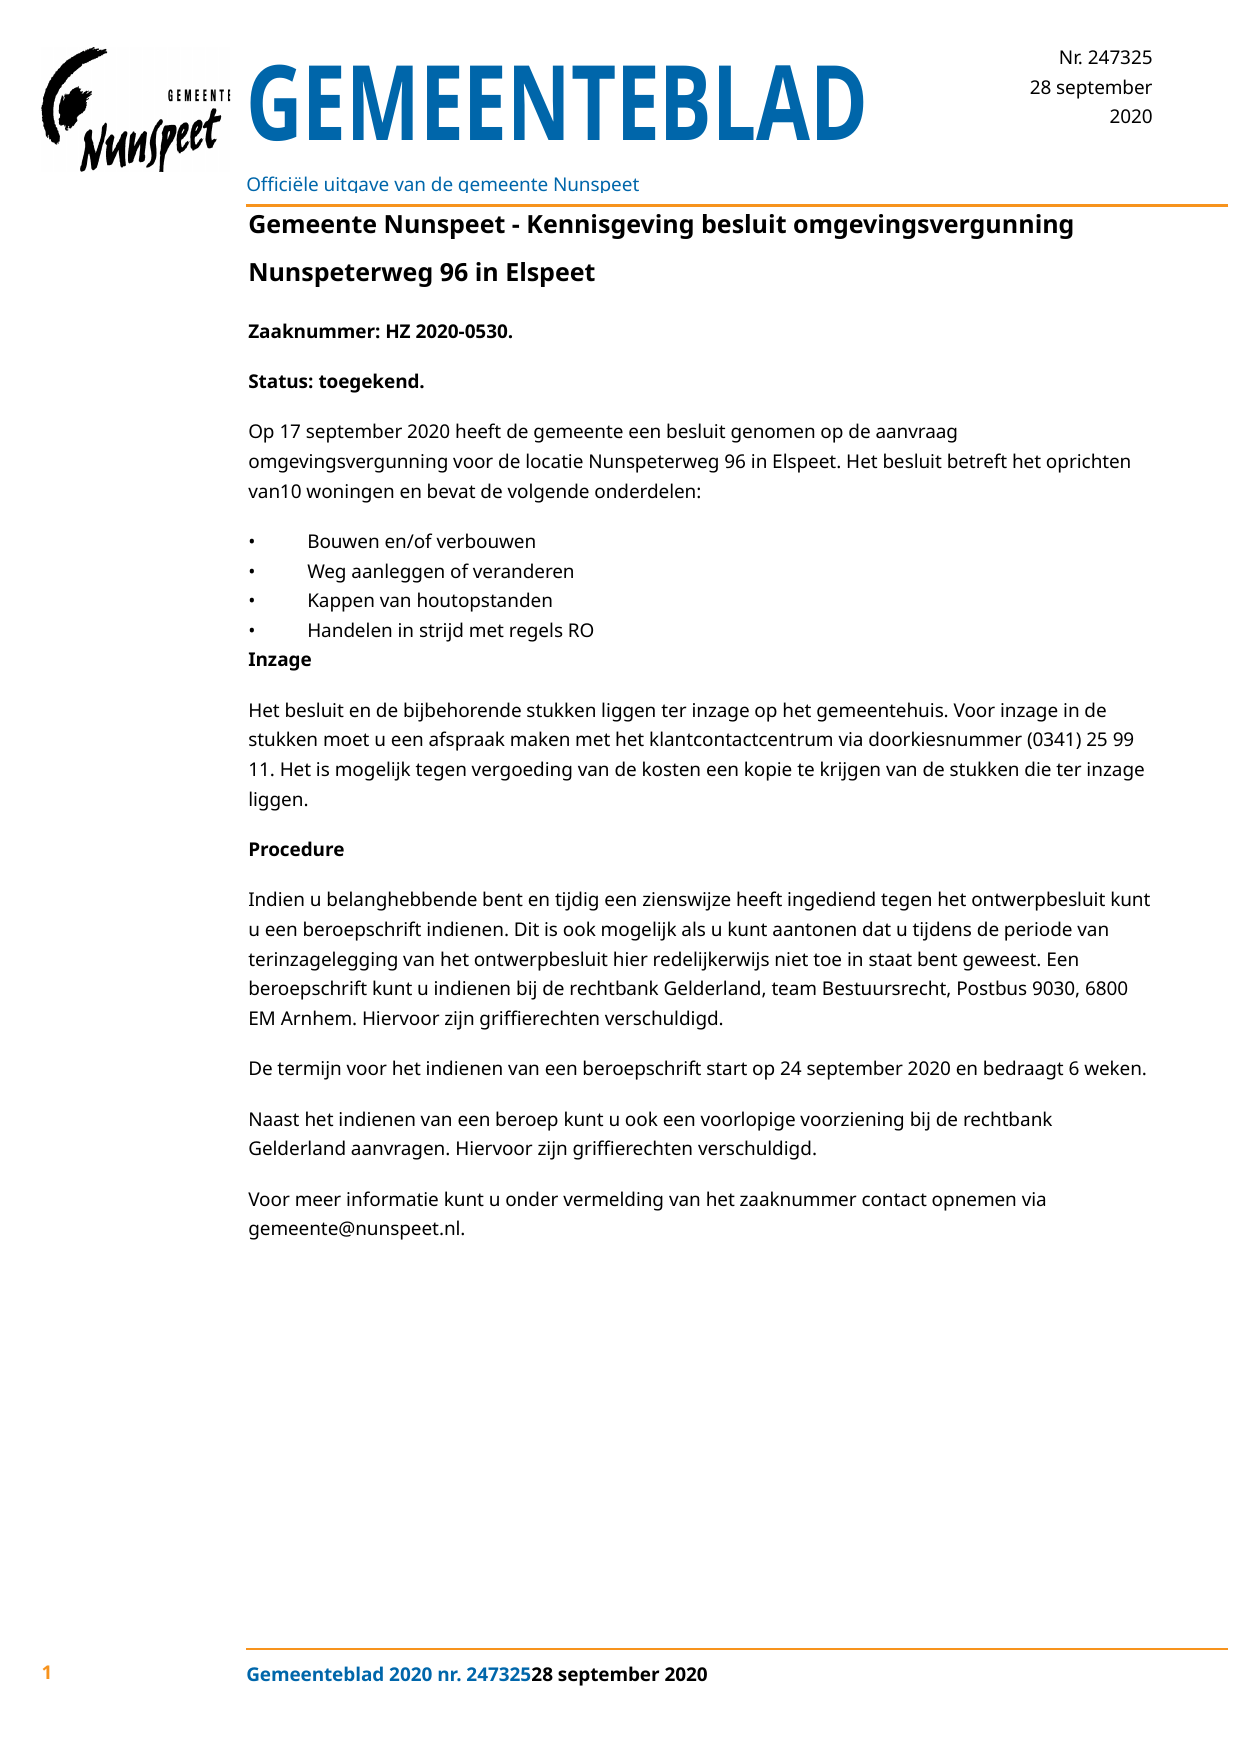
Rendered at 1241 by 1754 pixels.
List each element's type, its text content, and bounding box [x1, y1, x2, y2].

text Zaaknummer: HZ 2020-0530. [248, 318, 1152, 344]
text Indien u belanghebbende bent en tijdig een zienswijze heeft ingediend tegen het ontwerpbesluit kunt u een beroepschrift indienen. Dit is ook mogelijk als u kunt aantonen dat u tijdens de periode van terinzagelegging van het ontwerpbesluit hier redelijkerwijs niet toe in staat bent geweest. Een beroepschrift kunt u indienen bij de rechtbank Gelderland, team Bestuursrecht, Postbus 9030, 6800 EM Arnhem. Hiervoor zijn griffierechten verschuldigd. [248, 887, 1152, 1031]
list Bouwen en/of verbouwen [248, 528, 1152, 554]
text Status: toegekend. [248, 368, 1152, 394]
text Naast het indienen van een beroep kunt u ook een voorlopige voorziening bij de rechtbank Gelderland aanvragen. Hiervoor zijn griffierechten verschuldigd. [248, 1106, 1152, 1161]
text Gemeente Nunspeet - Kennisgeving besluit omgevingsvergunning Nunspeterweg 96 in Elspeet [248, 207, 1152, 288]
picture [41, 47, 231, 172]
text De termijn voor het indienen van een beroepschrift start op 24 september 2020 en bedraagt 6 weken. [248, 1055, 1152, 1081]
text Voor meer informatie kunt u onder vermelding van het zaaknummer contact opnemen via gemeente@nunspeet.nl. [248, 1186, 1152, 1241]
text Het besluit en de bijbehorende stukken liggen ter inzage op het gemeentehuis. Voor inzage in de stukken moet u een afspraak maken met het klantcontactcentrum via doorkiesnummer (0341) 25 99 11. Het is mogelijk tegen vergoeding van de kosten een kopie te krijgen van de stukken die ter inzage liggen. [248, 697, 1152, 812]
text Inzage [248, 647, 1152, 672]
list Kappen van houtopstanden [248, 587, 1152, 613]
list Weg aanleggen of veranderen [248, 558, 1152, 584]
list Handelen in strijd met regels RO [248, 617, 1152, 643]
text Op 17 september 2020 heeft de gemeente een besluit genomen op de aanvraag omgevingsvergunning voor de locatie Nunspeterweg 96 in Elspeet. Het besluit betreft het oprichten van10 woningen en bevat de volgende onderdelen: [248, 419, 1152, 504]
text Procedure [248, 836, 1152, 862]
